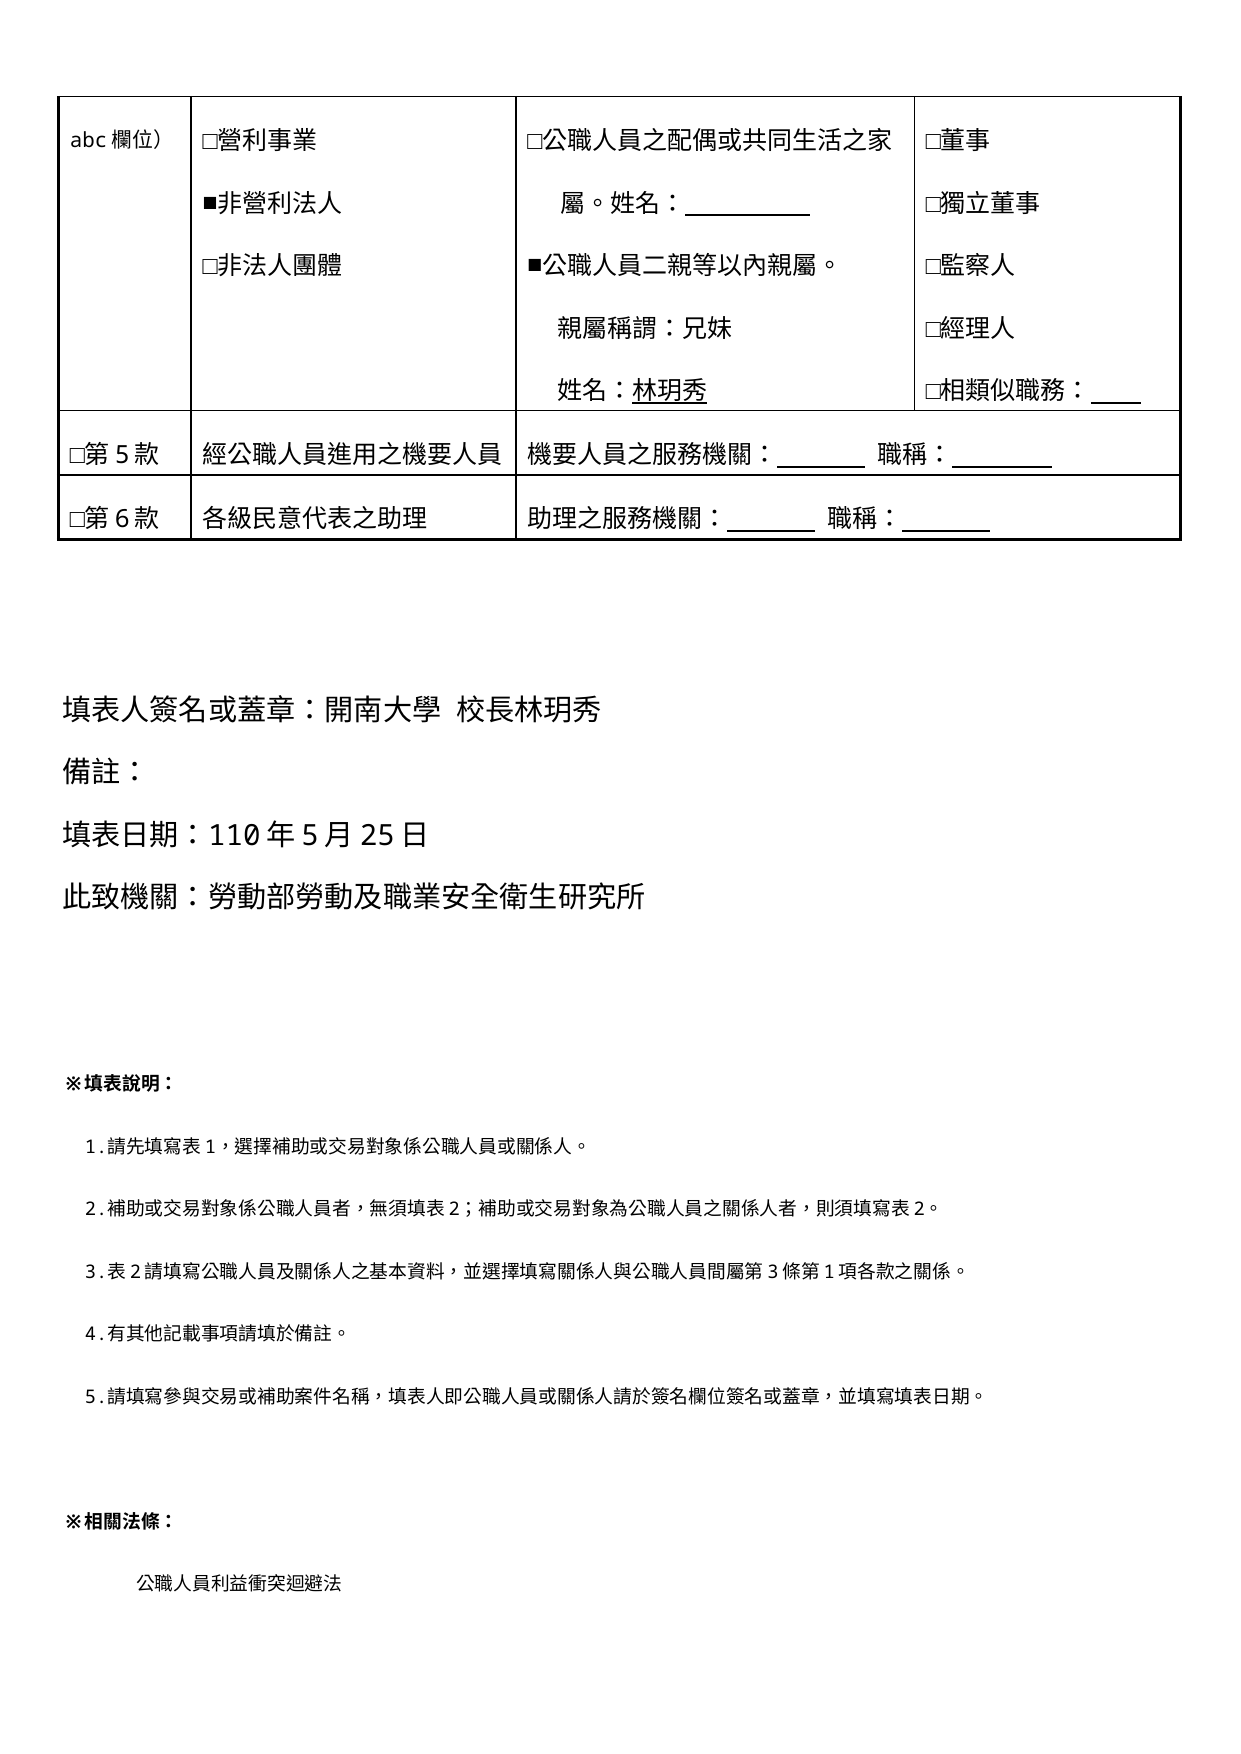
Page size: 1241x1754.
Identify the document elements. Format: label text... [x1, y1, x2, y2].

table_cell 各級民意代表之助理 [192, 476, 515, 538]
text 填表人簽名或蓋章：開南大學 校長林玥秀 [62, 666, 1110, 728]
table_cell □董事 □獨立董事 □監察人 □經理人 □相類似職務： [915, 97, 1179, 410]
text 此致機關：勞動部勞動及職業安全衛生研究所 [62, 853, 1110, 916]
text 填表日期：110年5月25日 [62, 791, 1110, 853]
text ※相關法條： [62, 1478, 1204, 1541]
text 公職人員利益衝突迴避法 [136, 1541, 1110, 1603]
table_cell abc欄位） [60, 97, 190, 410]
table_cell 助理之服務機關： 職稱： [517, 476, 1179, 538]
text 1.請先填寫表1，選擇補助或交易對象係公職人員或關係人。 [62, 1103, 1204, 1166]
text 2.補助或交易對象係公職人員者，無須填表2；補助或交易對象為公職人員之關係人者，則須填寫表2。 [62, 1166, 1204, 1228]
text 備註： [62, 728, 1110, 791]
table_cell □公職人員之配偶或共同生活之家屬。姓名： ■公職人員二親等以內親屬。 親屬稱謂：兄妹 姓名：林玥秀 [517, 97, 914, 410]
text ※填表說明： [62, 1041, 1110, 1103]
table_cell 機要人員之服務機關： 職稱： [517, 411, 1179, 474]
text 5.請填寫參與交易或補助案件名稱，填表人即公職人員或關係人請於簽名欄位簽名或蓋章，並填寫填表日期。 [62, 1353, 1204, 1416]
table_cell □第6款 [60, 476, 190, 538]
text 3.表2請填寫公職人員及關係人之基本資料，並選擇填寫關係人與公職人員間屬第3條第1項各款之關係。 [62, 1228, 1204, 1291]
table_cell □營利事業 ■非營利法人 □非法人團體 [192, 97, 515, 410]
text 4.有其他記載事項請填於備註。 [62, 1291, 1204, 1353]
table_cell □第5款 [60, 411, 190, 474]
table_cell 經公職人員進用之機要人員 [192, 411, 515, 474]
